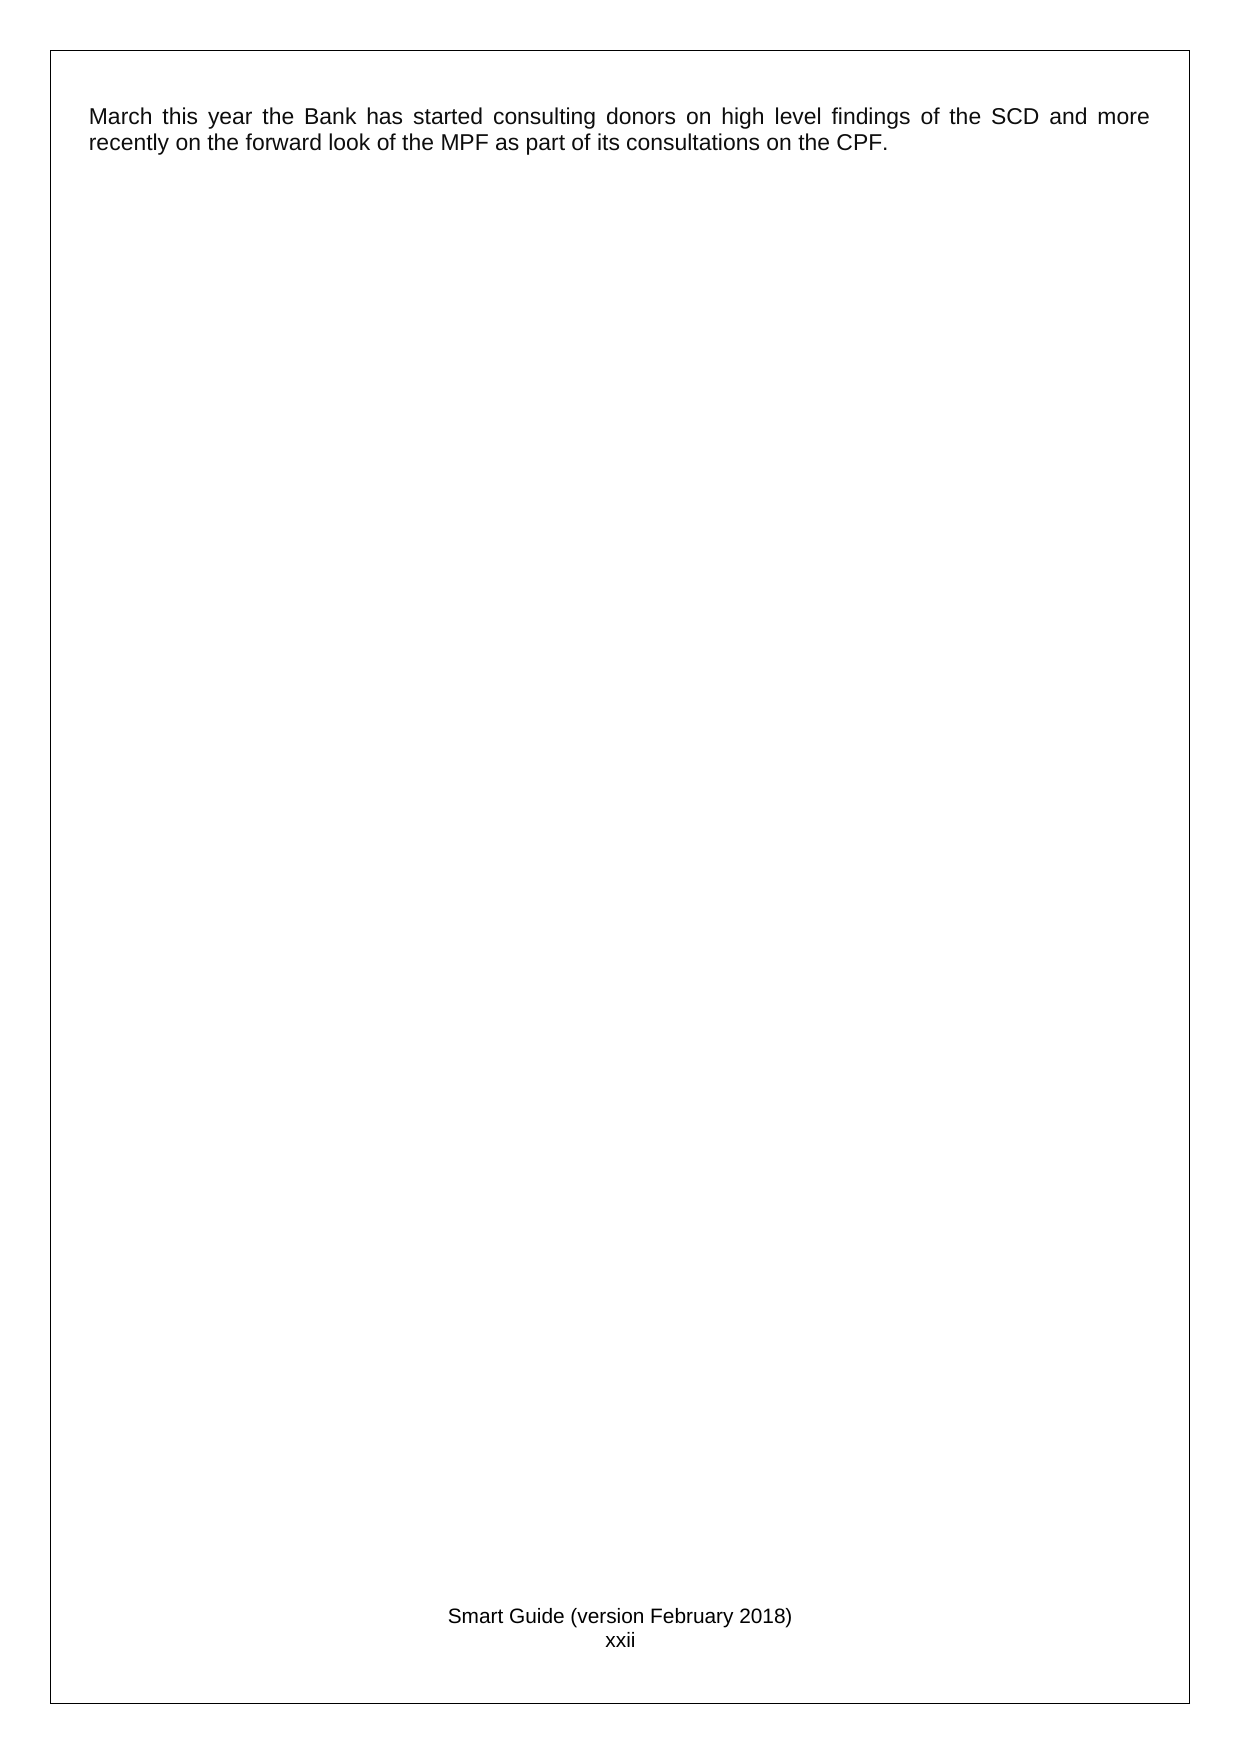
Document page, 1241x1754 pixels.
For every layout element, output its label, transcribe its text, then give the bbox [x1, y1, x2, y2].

text March this year the Bank has started consulting donors on high level findings of the SCD and more recently on the forward look of the MPF as part of its consultations on the CPF. [89, 103, 1152, 155]
